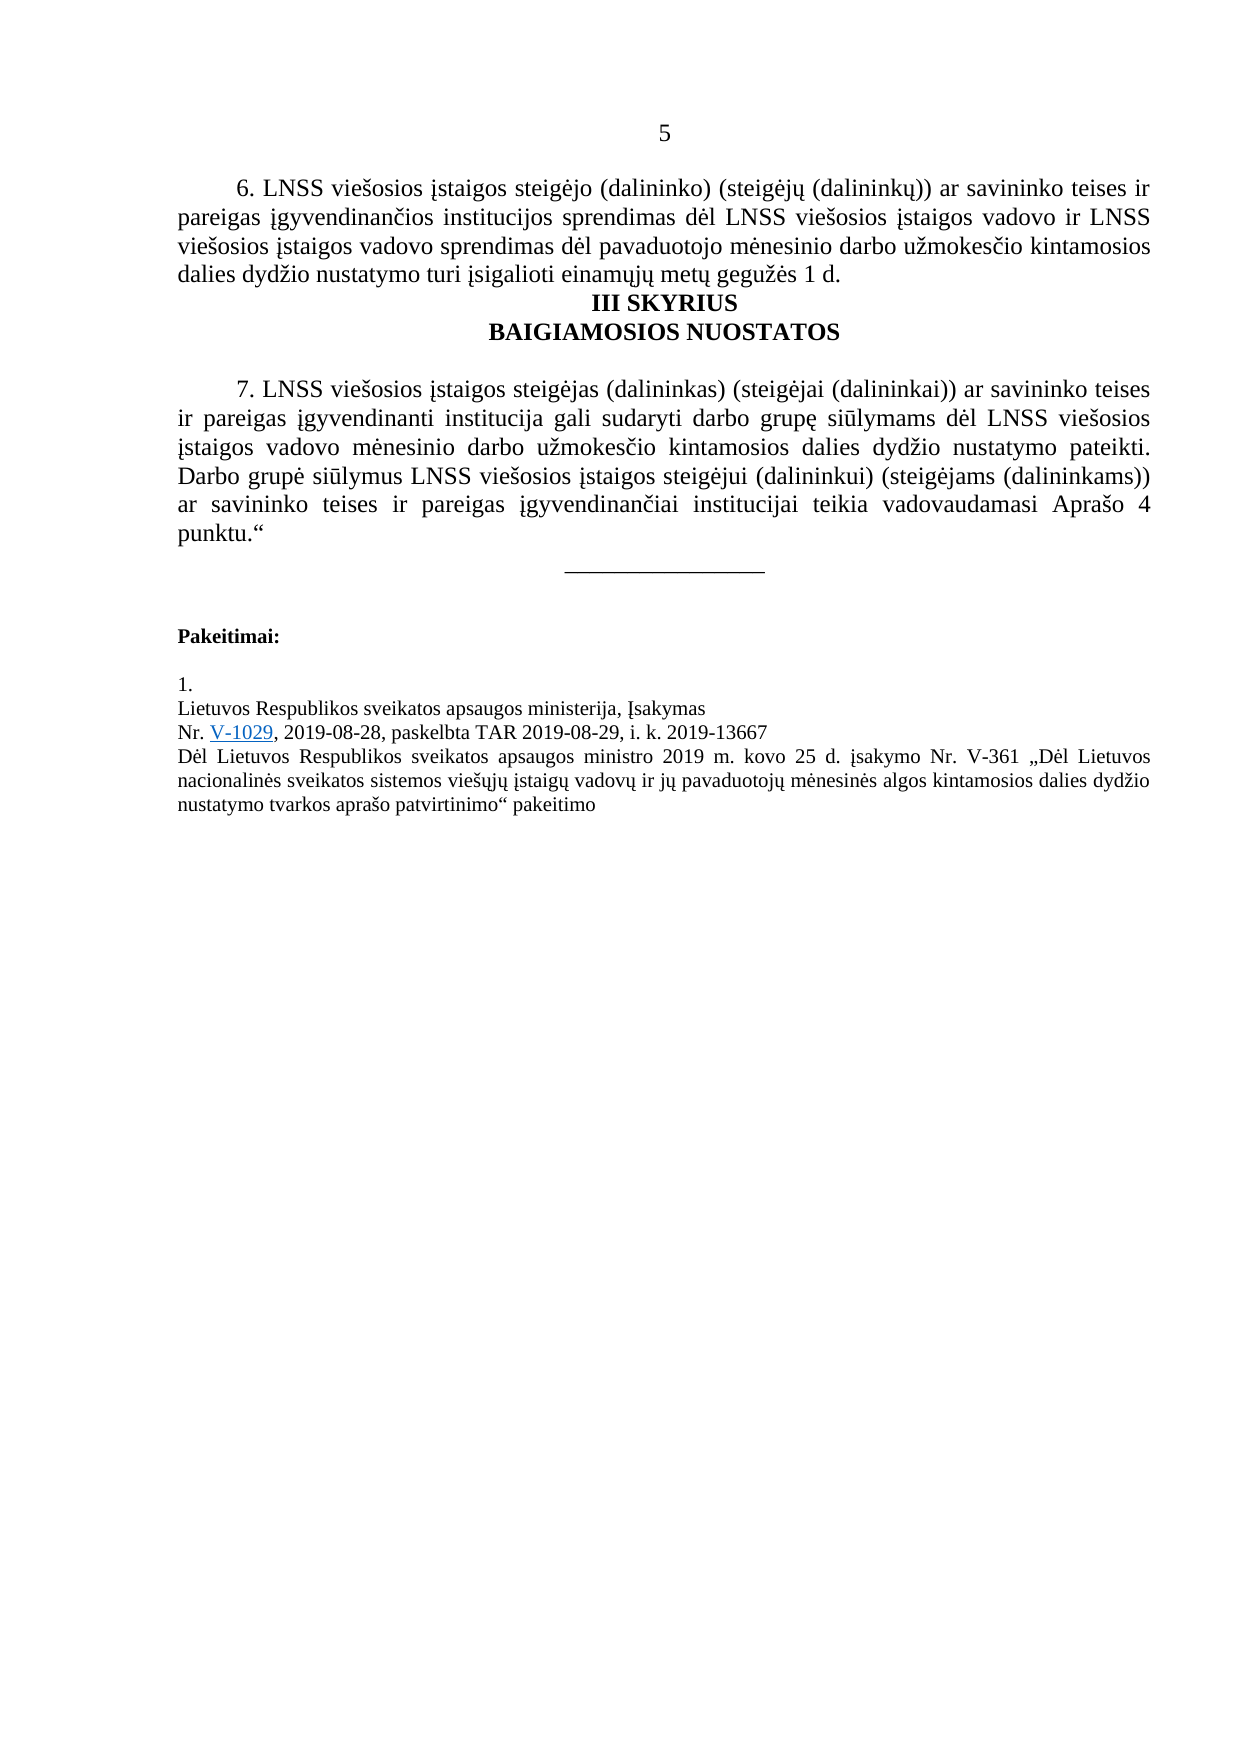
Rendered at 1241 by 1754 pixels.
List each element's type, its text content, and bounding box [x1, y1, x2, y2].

text 7. LNSS viešosios įstaigos steigėjas (dalininkas) (steigėjai (dalininkai)) ar savininko teises ir pareigas įgyvendinanti institucija gali sudaryti darbo grupę siūlymams dėl LNSS viešosios įstaigos vadovo mėnesinio darbo užmokesčio kintamosios dalies dydžio nustatymo pateikti. Darbo grupė siūlymus LNSS viešosios įstaigos steigėjui (dalininkui) (steigėjams (dalininkams)) ar savininko teises ir pareigas įgyvendinančiai institucijai teikia vadovaudamasi Aprašo 4 punktu.“ [177, 374, 1152, 547]
text ________________ [177, 547, 1152, 576]
text Lietuvos Respublikos sveikatos apsaugos ministerija, Įsakymas [177, 696, 1152, 720]
text III SKYRIUS [177, 288, 1152, 317]
text 1. [177, 672, 1152, 696]
text Nr. V-1029, 2019-08-28, paskelbta TAR 2019-08-29, i. k. 2019-13667 [177, 720, 1152, 744]
text 6. LNSS viešosios įstaigos steigėjo (dalininko) (steigėjų (dalininkų)) ar savininko teises ir pareigas įgyvendinančios institucijos sprendimas dėl LNSS viešosios įstaigos vadovo ir LNSS viešosios įstaigos vadovo sprendimas dėl pavaduotojo mėnesinio darbo užmokesčio kintamosios dalies dydžio nustatymo turi įsigalioti einamųjų metų gegužės 1 d. [177, 173, 1152, 288]
text Dėl Lietuvos Respublikos sveikatos apsaugos ministro 2019 m. kovo 25 d. įsakymo Nr. V-361 „Dėl Lietuvos nacionalinės sveikatos sistemos viešųjų įstaigų vadovų ir jų pavaduotojų mėnesinės algos kintamosios dalies dydžio nustatymo tvarkos aprašo patvirtinimo“ pakeitimo [177, 744, 1152, 816]
text Pakeitimai: [177, 624, 1152, 648]
text BAIGIAMOSIOS NUOSTATOS [177, 317, 1152, 346]
